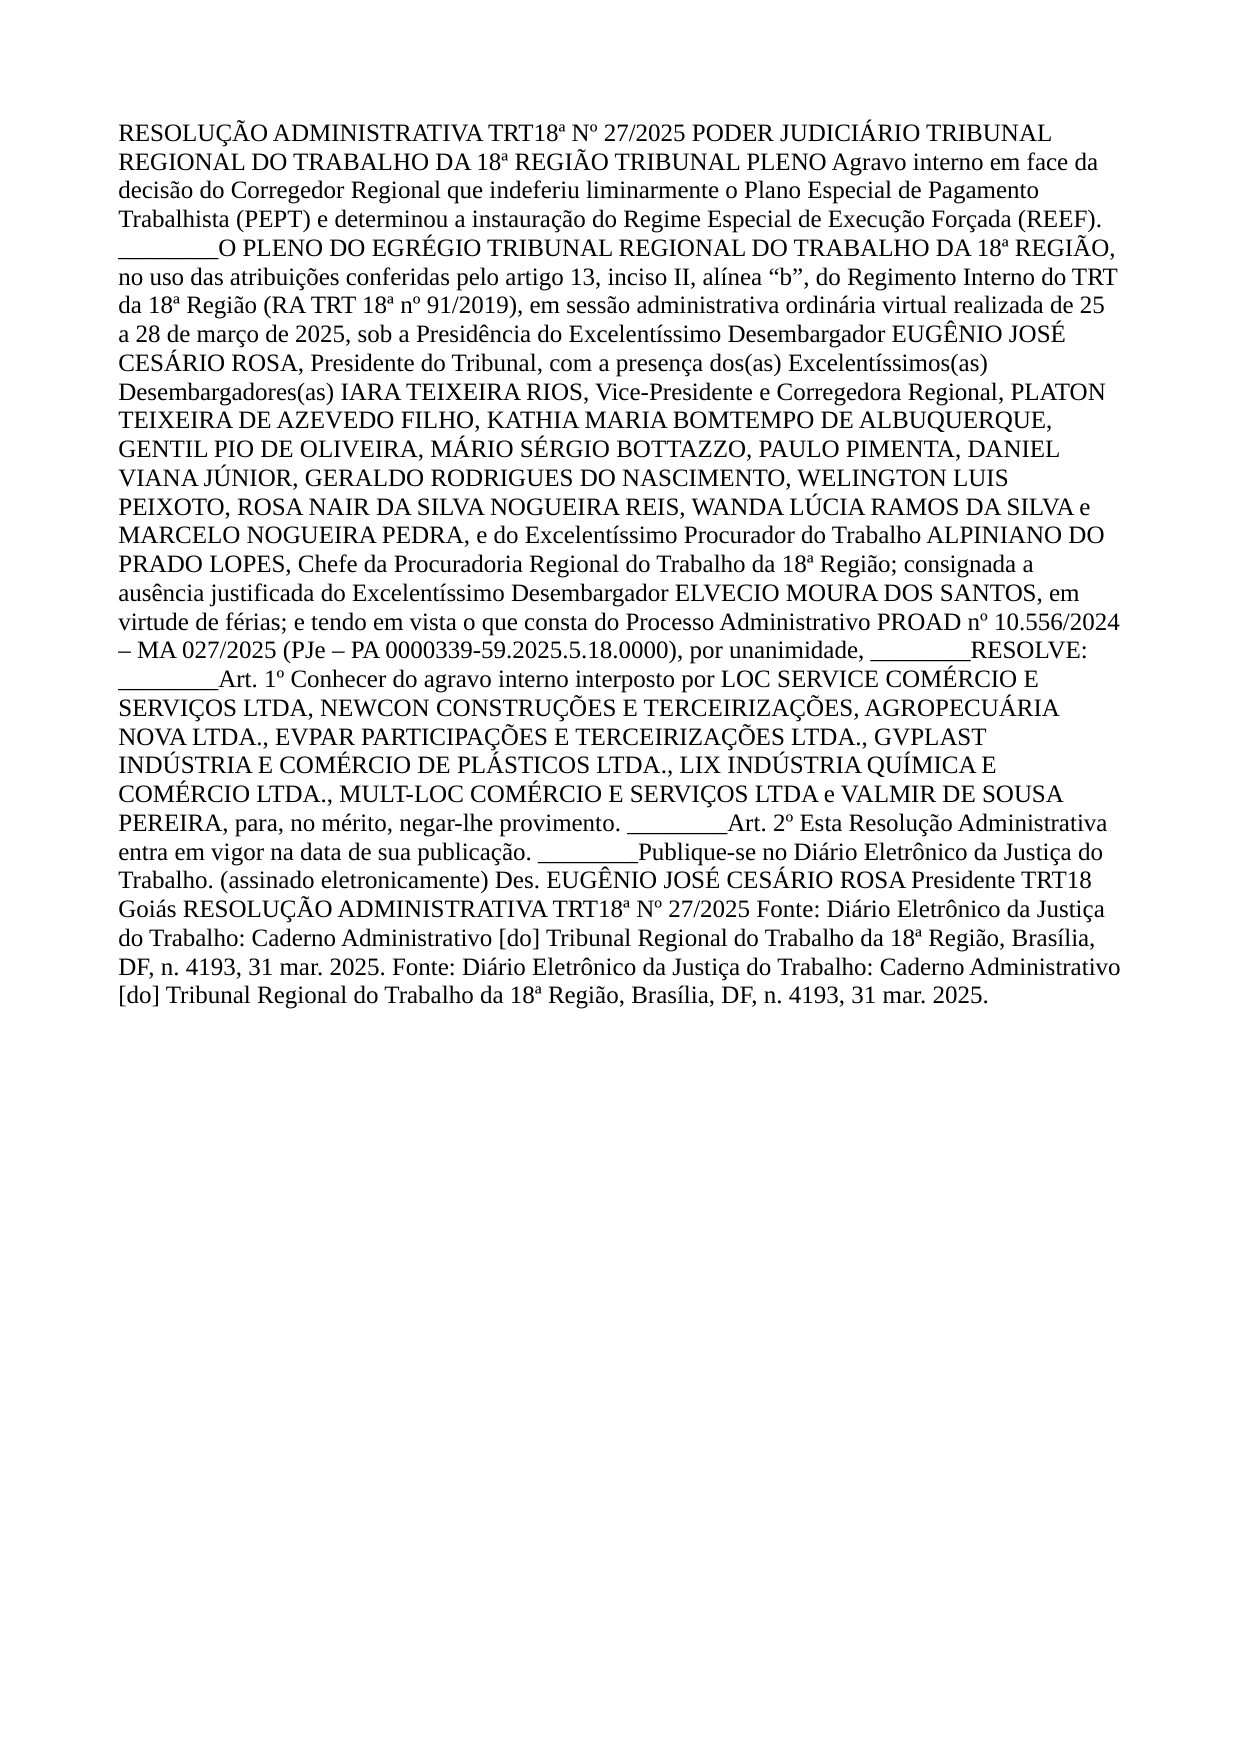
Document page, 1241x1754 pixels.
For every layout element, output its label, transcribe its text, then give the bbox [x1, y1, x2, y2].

text RESOLUÇÃO ADMINISTRATIVA TRT18ª Nº 27/2025 PODER JUDICIÁRIO TRIBUNAL REGIONAL DO TRABALHO DA 18ª REGIÃO TRIBUNAL PLENO Agravo interno em face da decisão do Corregedor Regional que indeferiu liminarmente o Plano Especial de Pagamento Trabalhista (PEPT) e determinou a instauração do Regime Especial de Execução Forçada (REEF). ________O PLENO DO EGRÉGIO TRIBUNAL REGIONAL DO TRABALHO DA 18ª REGIÃO, no uso das atribuições conferidas pelo artigo 13, inciso II, alínea “b”, do Regimento Interno do TRT da 18ª Região (RA TRT 18ª nº 91/2019), em sessão administrativa ordinária virtual realizada de 25 a 28 de março de 2025, sob a Presidência do Excelentíssimo Desembargador EUGÊNIO JOSÉ CESÁRIO ROSA, Presidente do Tribunal, com a presença dos(as) Excelentíssimos(as) Desembargadores(as) IARA TEIXEIRA RIOS, Vice-Presidente e Corregedora Regional, PLATON TEIXEIRA DE AZEVEDO FILHO, KATHIA MARIA BOMTEMPO DE ALBUQUERQUE, GENTIL PIO DE OLIVEIRA, MÁRIO SÉRGIO BOTTAZZO, PAULO PIMENTA, DANIEL VIANA JÚNIOR, GERALDO RODRIGUES DO NASCIMENTO, WELINGTON LUIS PEIXOTO, ROSA NAIR DA SILVA NOGUEIRA REIS, WANDA LÚCIA RAMOS DA SILVA e MARCELO NOGUEIRA PEDRA, e do Excelentíssimo Procurador do Trabalho ALPINIANO DO PRADO LOPES, Chefe da Procuradoria Regional do Trabalho da 18ª Região; consignada a ausência justificada do Excelentíssimo Desembargador ELVECIO MOURA DOS SANTOS, em virtude de férias; e tendo em vista o que consta do Processo Administrativo PROAD nº 10.556/2024 – MA 027/2025 (PJe – PA 0000339-59.2025.5.18.0000), por unanimidade, ________RESOLVE: ________Art. 1º Conhecer do agravo interno interposto por LOC SERVICE COMÉRCIO E SERVIÇOS LTDA, NEWCON CONSTRUÇÕES E TERCEIRIZAÇÕES, AGROPECUÁRIA NOVA LTDA., EVPAR PARTICIPAÇÕES E TERCEIRIZAÇÕES LTDA., GVPLAST INDÚSTRIA E COMÉRCIO DE PLÁSTICOS LTDA., LIX INDÚSTRIA QUÍMICA E COMÉRCIO LTDA., MULT-LOC COMÉRCIO E SERVIÇOS LTDA e VALMIR DE SOUSA PEREIRA, para, no mérito, negar-lhe provimento. ________Art. 2º Esta Resolução Administrativa entra em vigor na data de sua publicação. ________Publique-se no Diário Eletrônico da Justiça do Trabalho. (assinado eletronicamente) Des. EUGÊNIO JOSÉ CESÁRIO ROSA Presidente TRT18 Goiás RESOLUÇÃO ADMINISTRATIVA TRT18ª Nº 27/2025 Fonte: Diário Eletrônico da Justiça do Trabalho: Caderno Administrativo [do] Tribunal Regional do Trabalho da 18ª Região, Brasília, DF, n. 4193, 31 mar. 2025. Fonte: Diário Eletrônico da Justiça do Trabalho: Caderno Administrativo [do] Tribunal Regional do Trabalho da 18ª Região, Brasília, DF, n. 4193, 31 mar. 2025. [118, 118, 1122, 1009]
